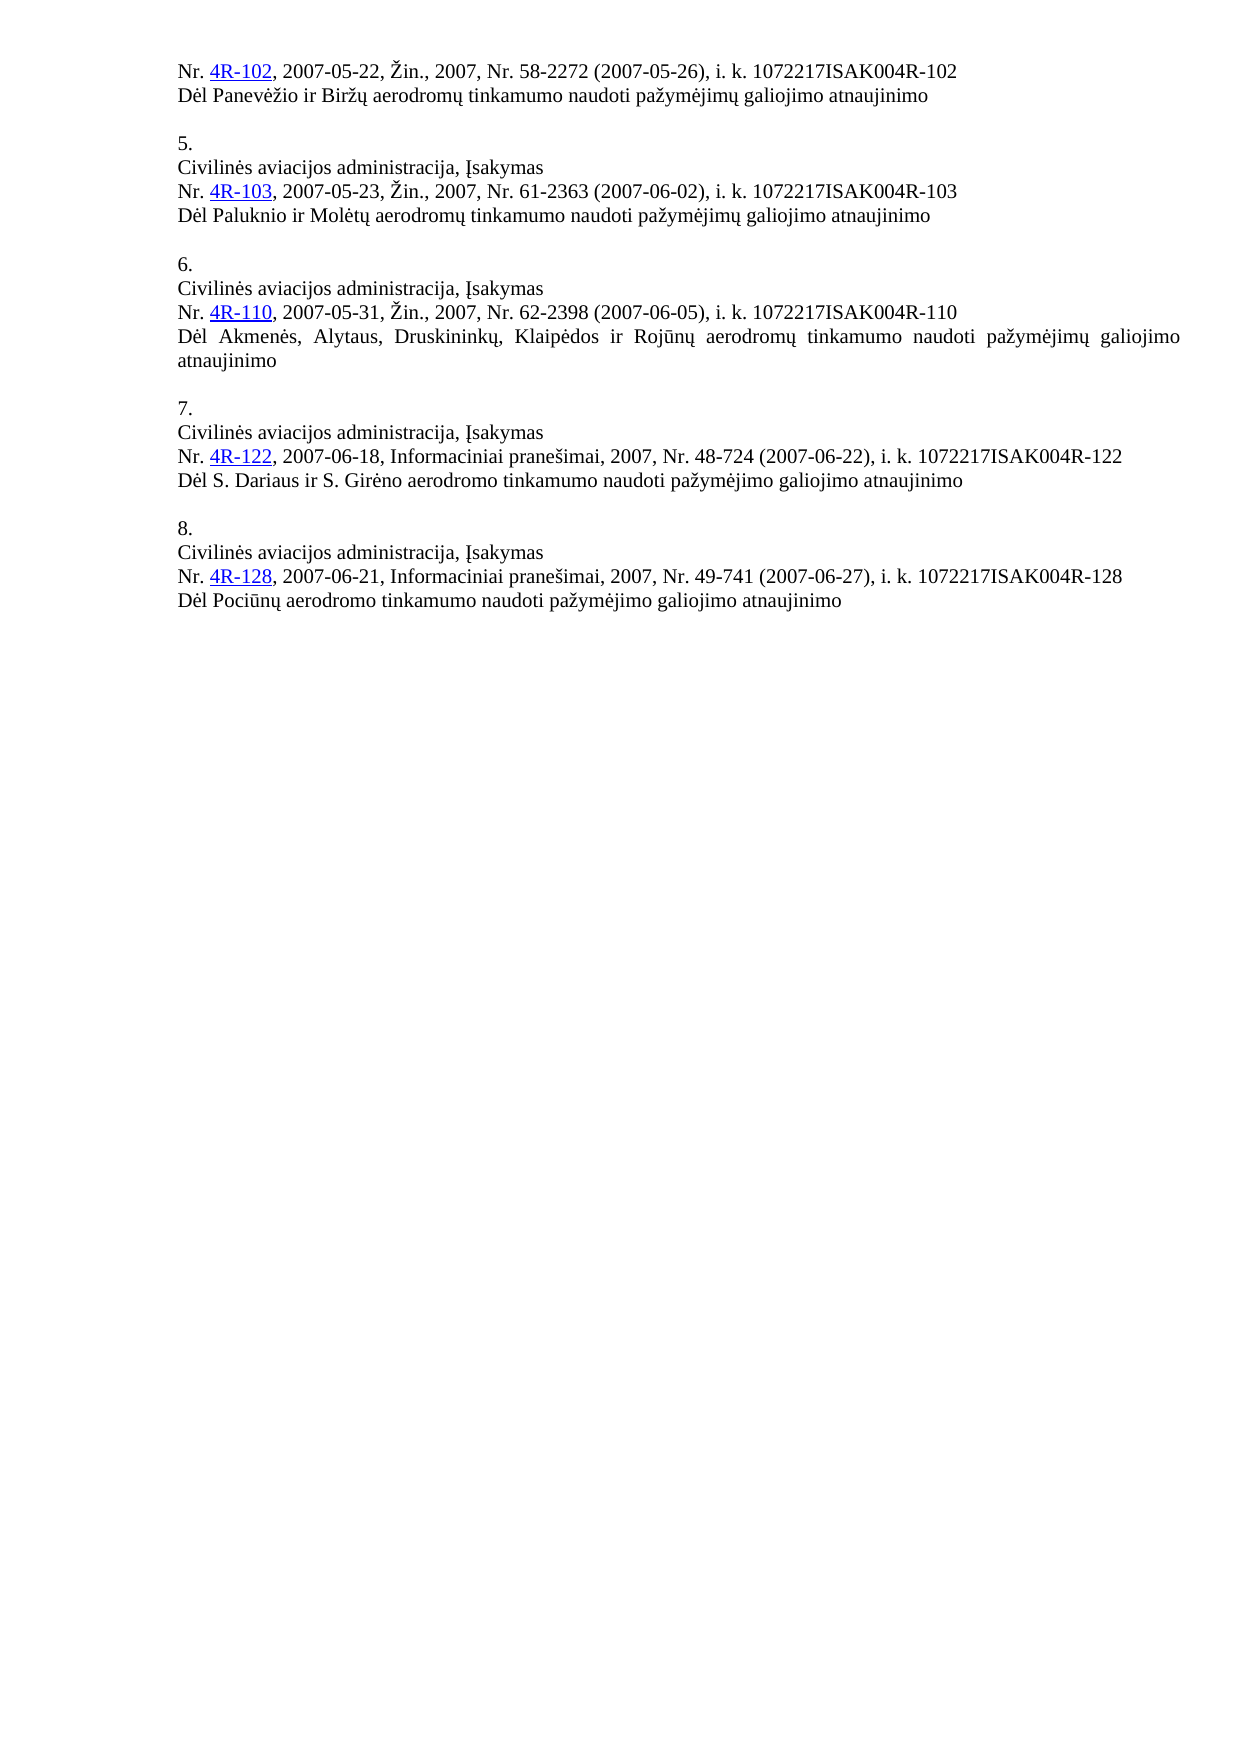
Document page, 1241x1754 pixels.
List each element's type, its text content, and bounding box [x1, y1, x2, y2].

text 5. [177, 131, 1181, 155]
text Nr. 4R-103, 2007-05-23, Žin., 2007, Nr. 61-2363 (2007-06-02), i. k. 1072217ISAK004R-103 [177, 179, 1181, 203]
text 6. [177, 252, 1181, 276]
text 8. [177, 516, 1181, 540]
text Dėl S. Dariaus ir S. Girėno aerodromo tinkamumo naudoti pažymėjimo galiojimo atnaujinimo [177, 468, 1181, 492]
text Dėl Akmenės, Alytaus, Druskininkų, Klaipėdos ir Rojūnų aerodromų tinkamumo naudoti pažymėjimų galiojimo atnaujinimo [177, 324, 1181, 372]
text Civilinės aviacijos administracija, Įsakymas [177, 420, 1181, 444]
text Nr. 4R-122, 2007-06-18, Informaciniai pranešimai, 2007, Nr. 48-724 (2007-06-22), i. k. 1072217ISAK004R-122 [177, 444, 1181, 468]
text Nr. 4R-102, 2007-05-22, Žin., 2007, Nr. 58-2272 (2007-05-26), i. k. 1072217ISAK004R-102 [177, 59, 1181, 83]
text Civilinės aviacijos administracija, Įsakymas [177, 540, 1181, 564]
text Dėl Panevėžio ir Biržų aerodromų tinkamumo naudoti pažymėjimų galiojimo atnaujinimo [177, 83, 1181, 107]
text Civilinės aviacijos administracija, Įsakymas [177, 276, 1181, 300]
text Civilinės aviacijos administracija, Įsakymas [177, 155, 1181, 179]
text Dėl Pociūnų aerodromo tinkamumo naudoti pažymėjimo galiojimo atnaujinimo [177, 588, 1181, 612]
text Nr. 4R-128, 2007-06-21, Informaciniai pranešimai, 2007, Nr. 49-741 (2007-06-27), i. k. 1072217ISAK004R-128 [177, 564, 1181, 588]
text Nr. 4R-110, 2007-05-31, Žin., 2007, Nr. 62-2398 (2007-06-05), i. k. 1072217ISAK004R-110 [177, 300, 1181, 324]
text Dėl Paluknio ir Molėtų aerodromų tinkamumo naudoti pažymėjimų galiojimo atnaujinimo [177, 203, 1181, 227]
text 7. [177, 396, 1181, 420]
